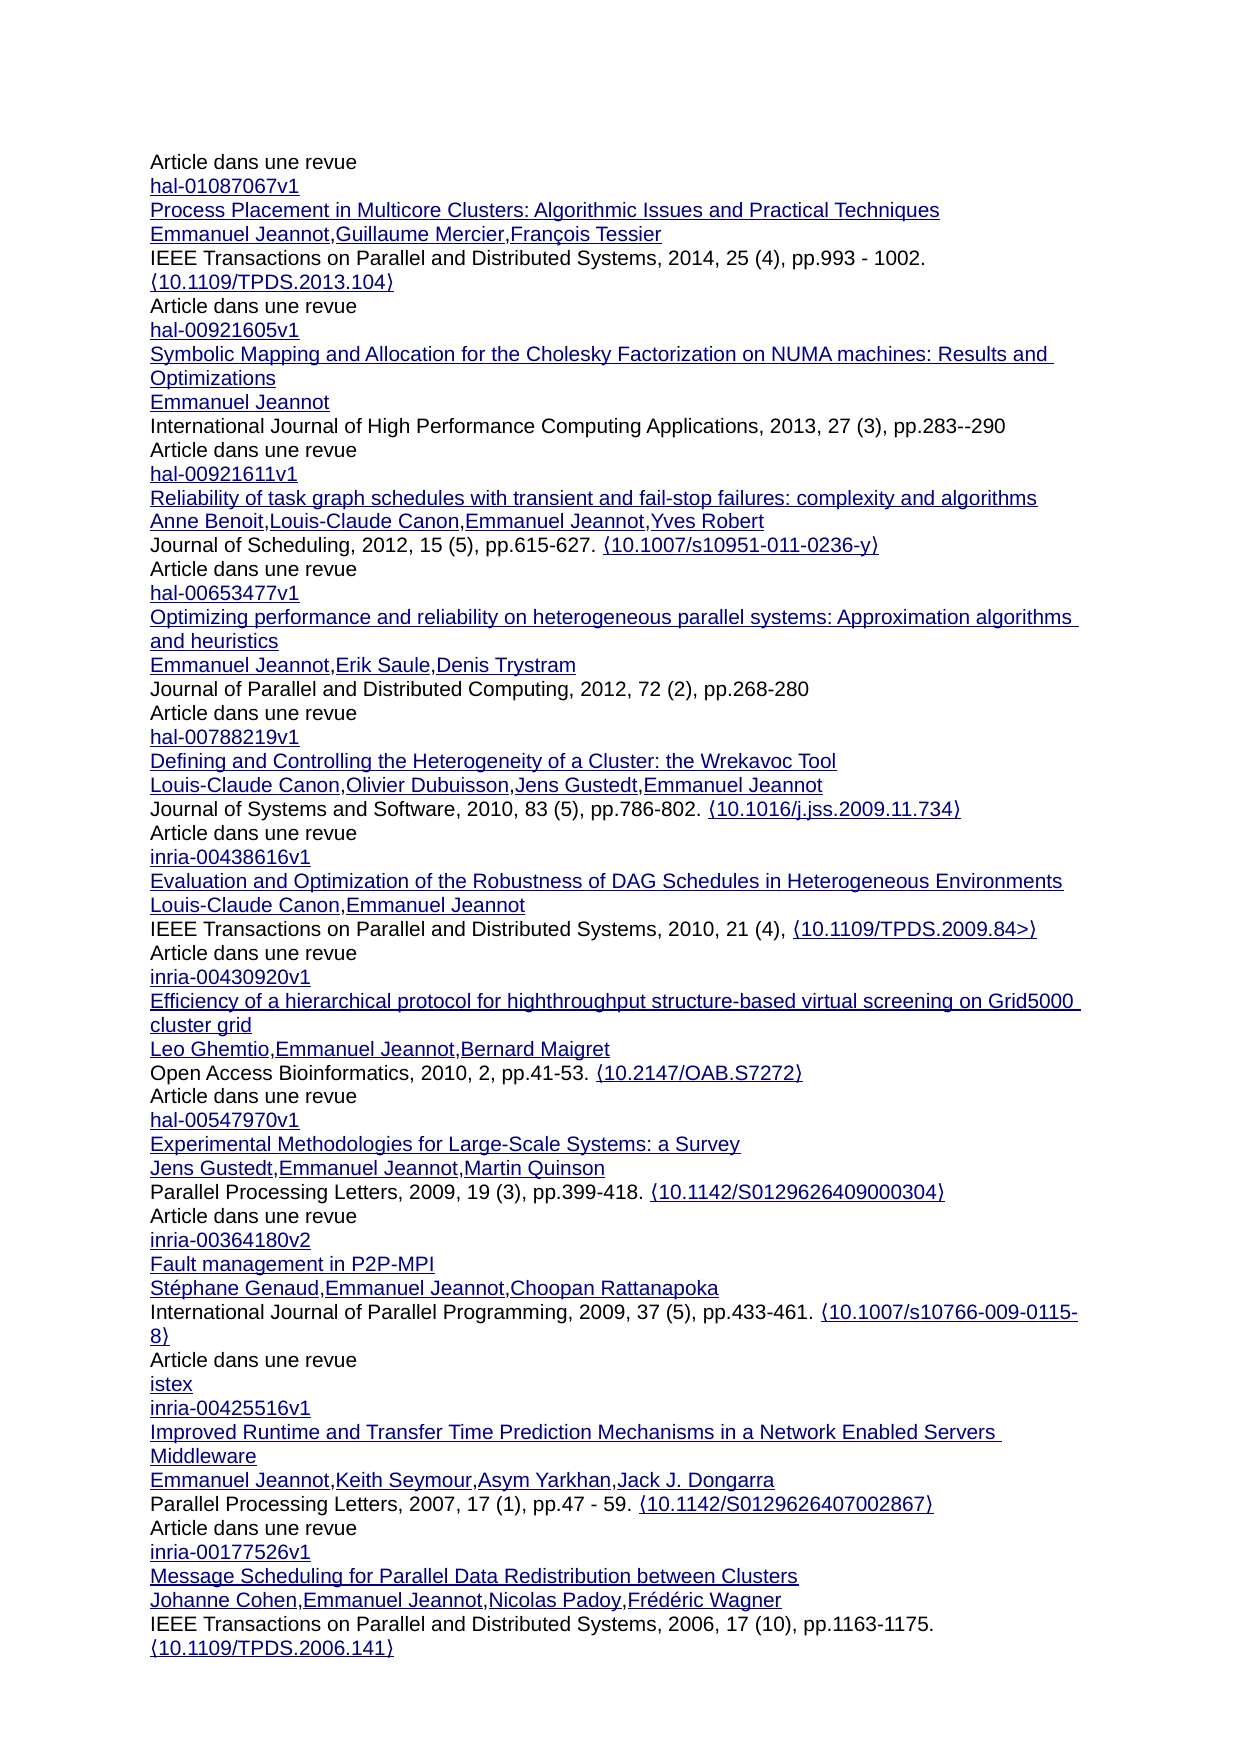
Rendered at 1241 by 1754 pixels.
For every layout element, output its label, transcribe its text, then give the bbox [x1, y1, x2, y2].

table_cell Efficiency of a hierarchical protocol for highthroughput structure-based virtual screening on Grid5000 cluster grid Leo Ghemtio,Emmanuel Jeannot,Bernard Maigret Open Access Bioinformatics, 2010, 2, pp.41-53. ⟨10.2147/OAB.S7272⟩ Article dans une revue hal-00547970v1 [150, 989, 1090, 1132]
table_cell Reliability of task graph schedules with transient and fail-stop failures: complexity and algorithms Anne Benoit,Louis-Claude Canon,Emmanuel Jeannot,Yves Robert Journal of Scheduling, 2012, 15 (5), pp.615-627. ⟨10.1007/s10951-011-0236-y⟩ Article dans une revue hal-00653477v1 [150, 485, 1090, 605]
table_cell Optimizing performance and reliability on heterogeneous parallel systems: Approximation algorithms and heuristics Emmanuel Jeannot,Erik Saule,Denis Trystram Journal of Parallel and Distributed Computing, 2012, 72 (2), pp.268-280 Article dans une revue hal-00788219v1 [150, 605, 1090, 749]
table_cell Article dans une revue hal-01087067v1 [150, 150, 1090, 198]
table_cell Process Placement in Multicore Clusters: Algorithmic Issues and Practical Techniques Emmanuel Jeannot,Guillaume Mercier,François Tessier IEEE Transactions on Parallel and Distributed Systems, 2014, 25 (4), pp.993 - 1002. ⟨10.1109/TPDS.2013.104⟩ Article dans une revue hal-00921605v1 [150, 198, 1090, 342]
table_cell Message Scheduling for Parallel Data Redistribution between Clusters Johanne Cohen,Emmanuel Jeannot,Nicolas Padoy,Frédéric Wagner IEEE Transactions on Parallel and Distributed Systems, 2006, 17 (10), pp.1163-1175. ⟨10.1109/TPDS.2006.141⟩ [150, 1564, 1090, 1659]
table_cell Experimental Methodologies for Large-Scale Systems: a Survey Jens Gustedt,Emmanuel Jeannot,Martin Quinson Parallel Processing Letters, 2009, 19 (3), pp.399-418. ⟨10.1142/S0129626409000304⟩ Article dans une revue inria-00364180v2 [150, 1132, 1090, 1252]
table_cell Symbolic Mapping and Allocation for the Cholesky Factorization on NUMA machines: Results and Optimizations Emmanuel Jeannot International Journal of High Performance Computing Applications, 2013, 27 (3), pp.283--290 Article dans une revue hal-00921611v1 [150, 342, 1090, 485]
table_cell Evaluation and Optimization of the Robustness of DAG Schedules in Heterogeneous Environments Louis-Claude Canon,Emmanuel Jeannot IEEE Transactions on Parallel and Distributed Systems, 2010, 21 (4), ⟨10.1109/TPDS.2009.84>⟩ Article dans une revue inria-00430920v1 [150, 869, 1090, 988]
table_cell Defining and Controlling the Heterogeneity of a Cluster: the Wrekavoc Tool Louis-Claude Canon,Olivier Dubuisson,Jens Gustedt,Emmanuel Jeannot Journal of Systems and Software, 2010, 83 (5), pp.786-802. ⟨10.1016/j.jss.2009.11.734⟩ Article dans une revue inria-00438616v1 [150, 749, 1090, 869]
table_cell Fault management in P2P-MPI Stéphane Genaud,Emmanuel Jeannot,Choopan Rattanapoka International Journal of Parallel Programming, 2009, 37 (5), pp.433-461. ⟨10.1007/s10766-009-0115-8⟩ Article dans une revue istex inria-00425516v1 [150, 1252, 1090, 1420]
table_cell Improved Runtime and Transfer Time Prediction Mechanisms in a Network Enabled Servers Middleware Emmanuel Jeannot,Keith Seymour,Asym Yarkhan,Jack J. Dongarra Parallel Processing Letters, 2007, 17 (1), pp.47 - 59. ⟨10.1142/S0129626407002867⟩ Article dans une revue inria-00177526v1 [150, 1420, 1090, 1563]
